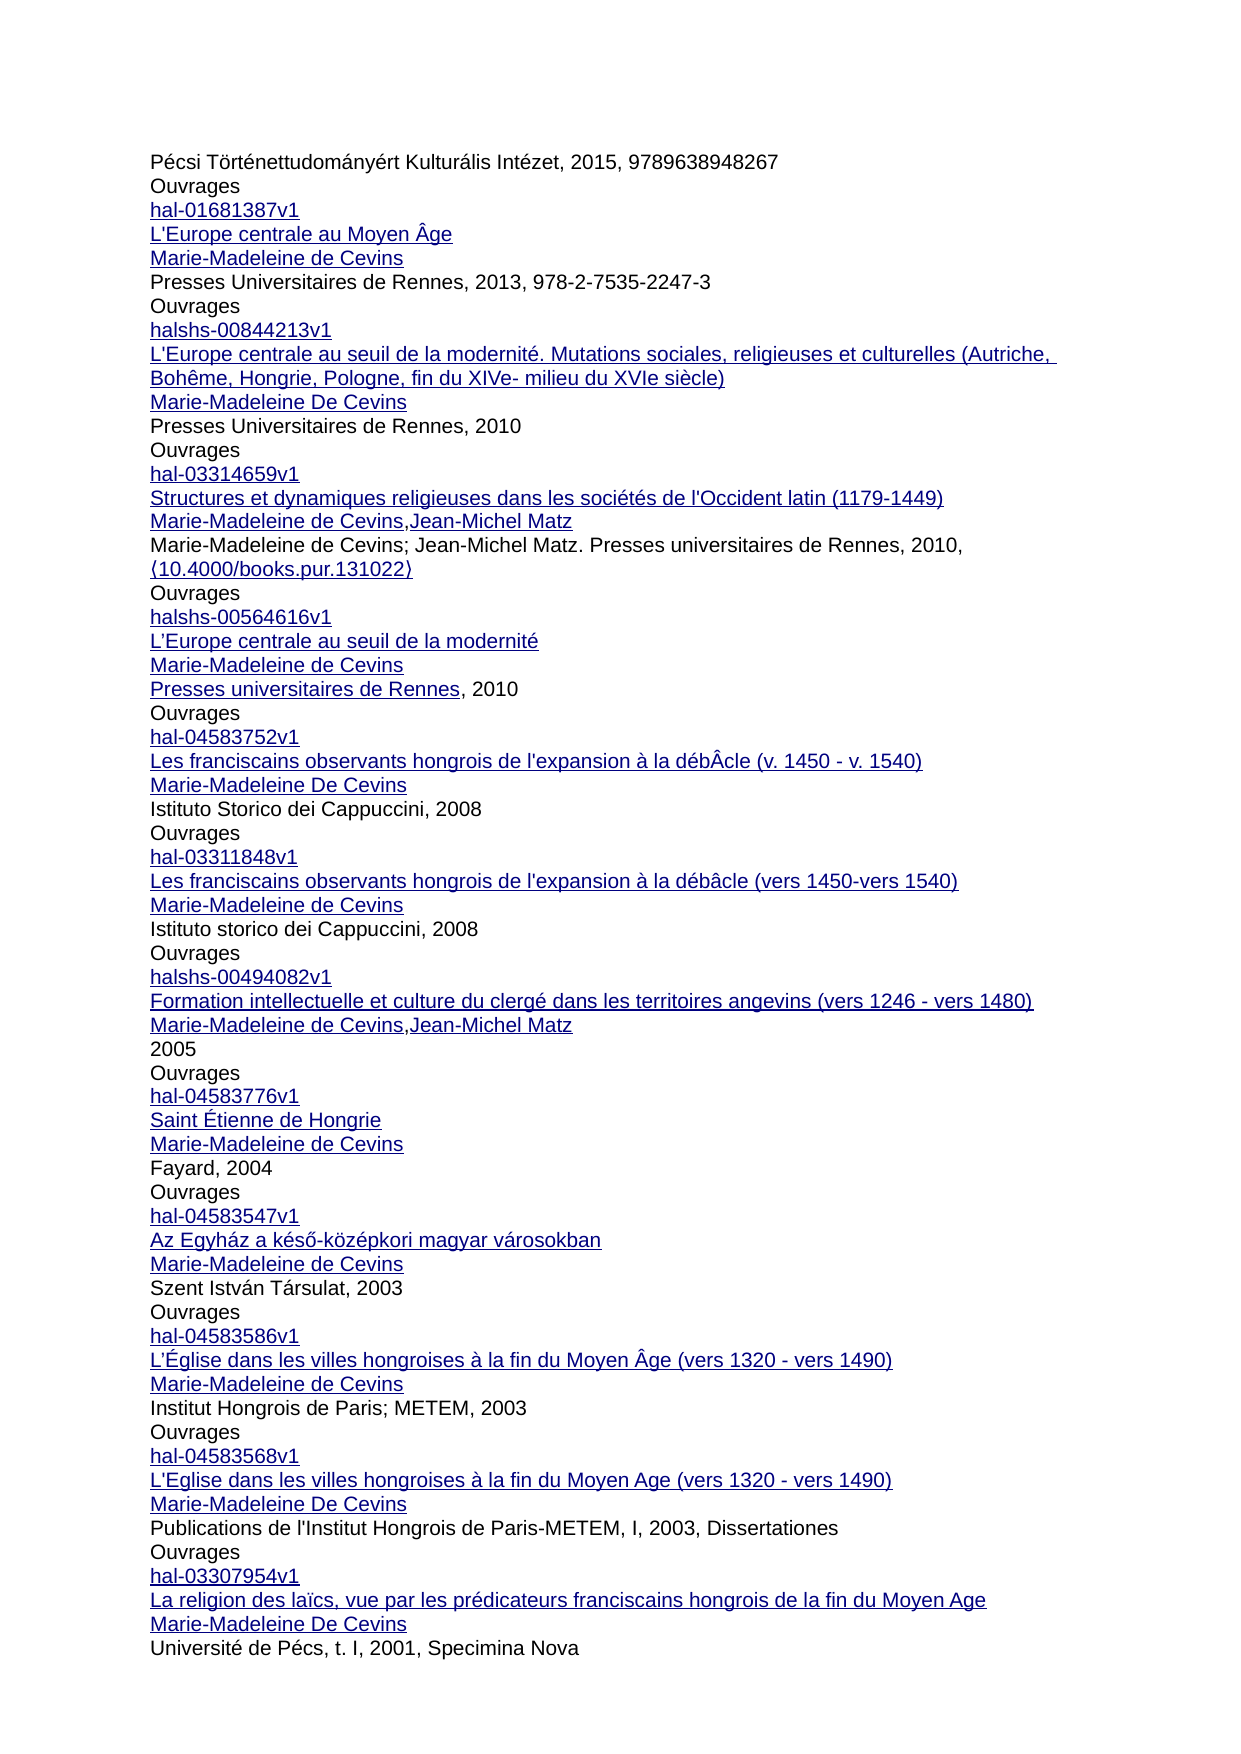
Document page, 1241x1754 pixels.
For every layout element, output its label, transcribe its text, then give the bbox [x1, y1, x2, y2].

table_cell L'Europe centrale au seuil de la modernité. Mutations sociales, religieuses et culturelles (Autriche, Bohême, Hongrie, Pologne, fin du XIVe- milieu du XVIe siècle) Marie-Madeleine De Cevins Presses Universitaires de Rennes, 2010 Ouvrages hal-03314659v1 [150, 342, 1090, 485]
table_cell Les franciscains observants hongrois de l'expansion à la débâcle (vers 1450-vers 1540) Marie-Madeleine de Cevins Istituto storico dei Cappuccini, 2008 Ouvrages halshs-00494082v1 [150, 869, 1090, 988]
table_cell L’Europe centrale au seuil de la modernité Marie-Madeleine de Cevins Presses universitaires de Rennes, 2010 Ouvrages hal-04583752v1 [150, 629, 1090, 749]
table_cell Formation intellectuelle et culture du clergé dans les territoires angevins (vers 1246 - vers 1480) Marie-Madeleine de Cevins,Jean-Michel Matz 2005 Ouvrages hal-04583776v1 [150, 989, 1090, 1108]
table_cell La religion des laïcs, vue par les prédicateurs franciscains hongrois de la fin du Moyen Age Marie-Madeleine De Cevins Université de Pécs, t. I, 2001, Specimina Nova [150, 1588, 1090, 1659]
table_cell Saint Étienne de Hongrie Marie-Madeleine de Cevins Fayard, 2004 Ouvrages hal-04583547v1 [150, 1108, 1090, 1228]
table_cell Pécsi Történettudományért Kulturális Intézet, 2015, 9789638948267 Ouvrages hal-01681387v1 [150, 150, 1090, 222]
table_cell L’Église dans les villes hongroises à la fin du Moyen Âge (vers 1320 - vers 1490) Marie-Madeleine de Cevins Institut Hongrois de Paris; METEM, 2003 Ouvrages hal-04583568v1 [150, 1348, 1090, 1468]
table_cell L'Europe centrale au Moyen Âge Marie-Madeleine de Cevins Presses Universitaires de Rennes, 2013, 978-2-7535-2247-3 Ouvrages halshs-00844213v1 [150, 222, 1090, 342]
table_cell Les franciscains observants hongrois de l'expansion à la débÂcle (v. 1450 - v. 1540) Marie-Madeleine De Cevins Istituto Storico dei Cappuccini, 2008 Ouvrages hal-03311848v1 [150, 749, 1090, 869]
table_cell Structures et dynamiques religieuses dans les sociétés de l'Occident latin (1179-1449) Marie-Madeleine de Cevins,Jean-Michel Matz Marie-Madeleine de Cevins; Jean-Michel Matz. Presses universitaires de Rennes, 2010, ⟨10.4000/books.pur.131022⟩ Ouvrages halshs-00564616v1 [150, 485, 1090, 629]
table_cell L'Eglise dans les villes hongroises à la fin du Moyen Age (vers 1320 - vers 1490) Marie-Madeleine De Cevins Publications de l'Institut Hongrois de Paris-METEM, I, 2003, Dissertationes Ouvrages hal-03307954v1 [150, 1468, 1090, 1587]
table_cell Az Egyház a késő-középkori magyar városokban Marie-Madeleine de Cevins Szent István Társulat, 2003 Ouvrages hal-04583586v1 [150, 1228, 1090, 1348]
